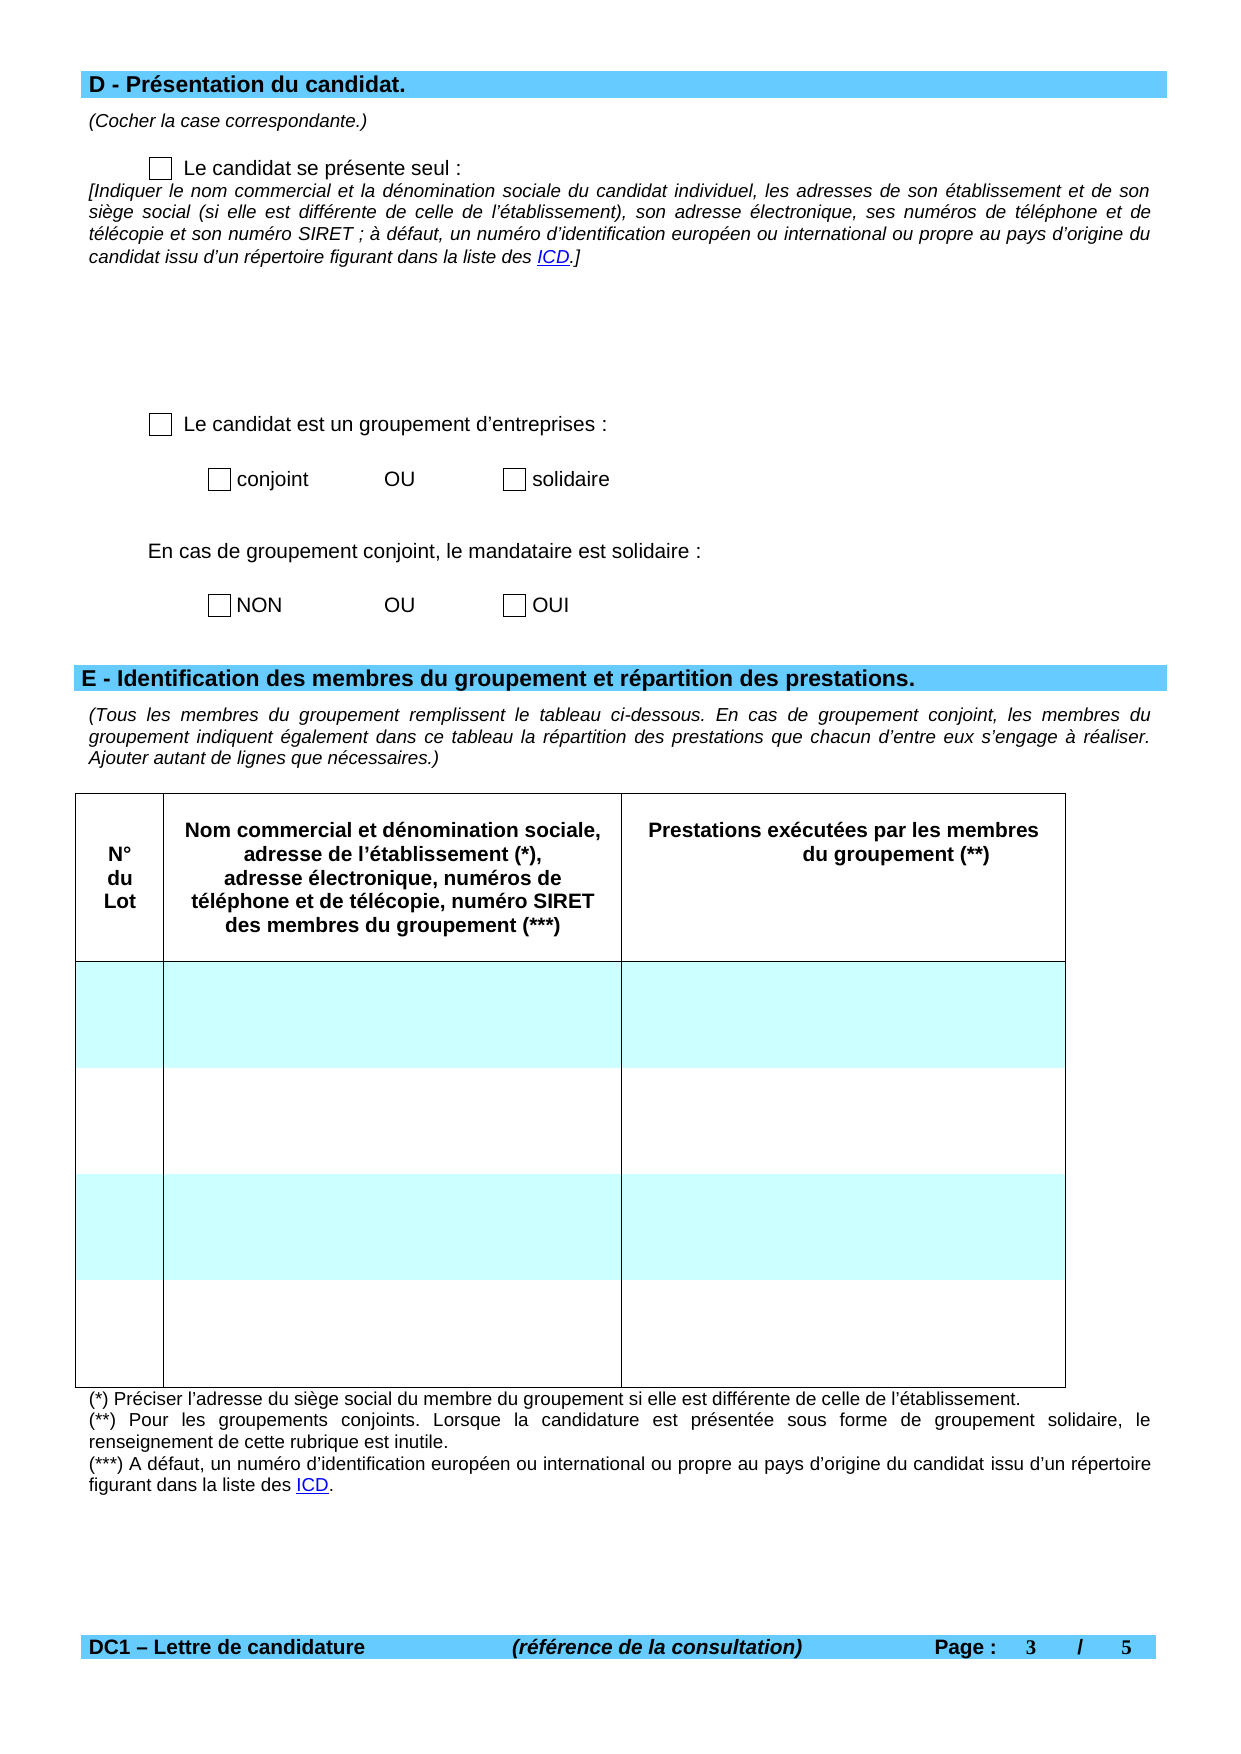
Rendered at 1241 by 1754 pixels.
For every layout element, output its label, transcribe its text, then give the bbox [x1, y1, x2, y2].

text (***) A défaut, un numéro d’identification européen ou international ou propre au pays d’origine du candidat issu d’un répertoire figurant dans la liste des ICD. [89, 1452, 1152, 1496]
text [Indiquer le nom commercial et la dénomination sociale du candidat individuel, les adresses de son établissement et de son siège social (si elle est différente de celle de l’établissement), son adresse électronique, ses numéros de téléphone et de télécopie et son numéro SIRET ; à défaut, un numéro d’identification européen ou international ou propre au pays d’origine du candidat issu d’un répertoire figurant dans la liste des ICD.] [89, 180, 1152, 268]
table_cell [164, 1280, 621, 1387]
table_cell [76, 1068, 163, 1174]
table_header N° du Lot [76, 794, 163, 961]
table_cell [164, 1068, 621, 1174]
table_cell [76, 1174, 163, 1280]
table_cell [622, 1068, 1065, 1174]
table_cell [76, 1280, 163, 1387]
table_header Prestations exécutées par les membres du groupement (**) [622, 794, 1065, 961]
text Le candidat se présente seul : [148, 156, 1152, 180]
table_cell [622, 1174, 1065, 1280]
table_header E - Identification des membres du groupement et répartition des prestations. [74, 665, 1167, 691]
table_header D - Présentation du candidat. [81, 71, 1167, 98]
text (Tous les membres du groupement remplissent le tableau ci-dessous. En cas de groupement conjoint, les membres du groupement indiquent également dans ce tableau la répartition des prestations que chacun d’entre eux s’engage à réaliser. Ajouter autant de lignes que nécessaires.) [89, 704, 1152, 768]
text (*) Préciser l’adresse du siège social du membre du groupement si elle est différente de celle de l’établissement. [89, 1388, 1152, 1409]
text NON OU OUI [148, 593, 1152, 617]
table_cell [164, 962, 621, 1068]
table_cell [622, 1280, 1065, 1387]
text Le candidat est un groupement d’entreprises : [89, 412, 1152, 436]
table_cell [164, 1174, 621, 1280]
text (**) Pour les groupements conjoints. Lorsque la candidature est présentée sous forme de groupement solidaire, le renseignement de cette rubrique est inutile. [89, 1409, 1152, 1452]
table_cell [622, 962, 1065, 1068]
text conjoint OU solidaire [148, 467, 1152, 491]
text En cas de groupement conjoint, le mandataire est solidaire : [89, 539, 1152, 563]
text (Cocher la case correspondante.) [89, 110, 1152, 132]
table_cell [76, 962, 163, 1068]
table_header Nom commercial et dénomination sociale, adresse de l’établissement (*), adresse électronique, numéros de téléphone et de télécopie, numéro SIRET des membres du groupement (***) [164, 794, 621, 961]
